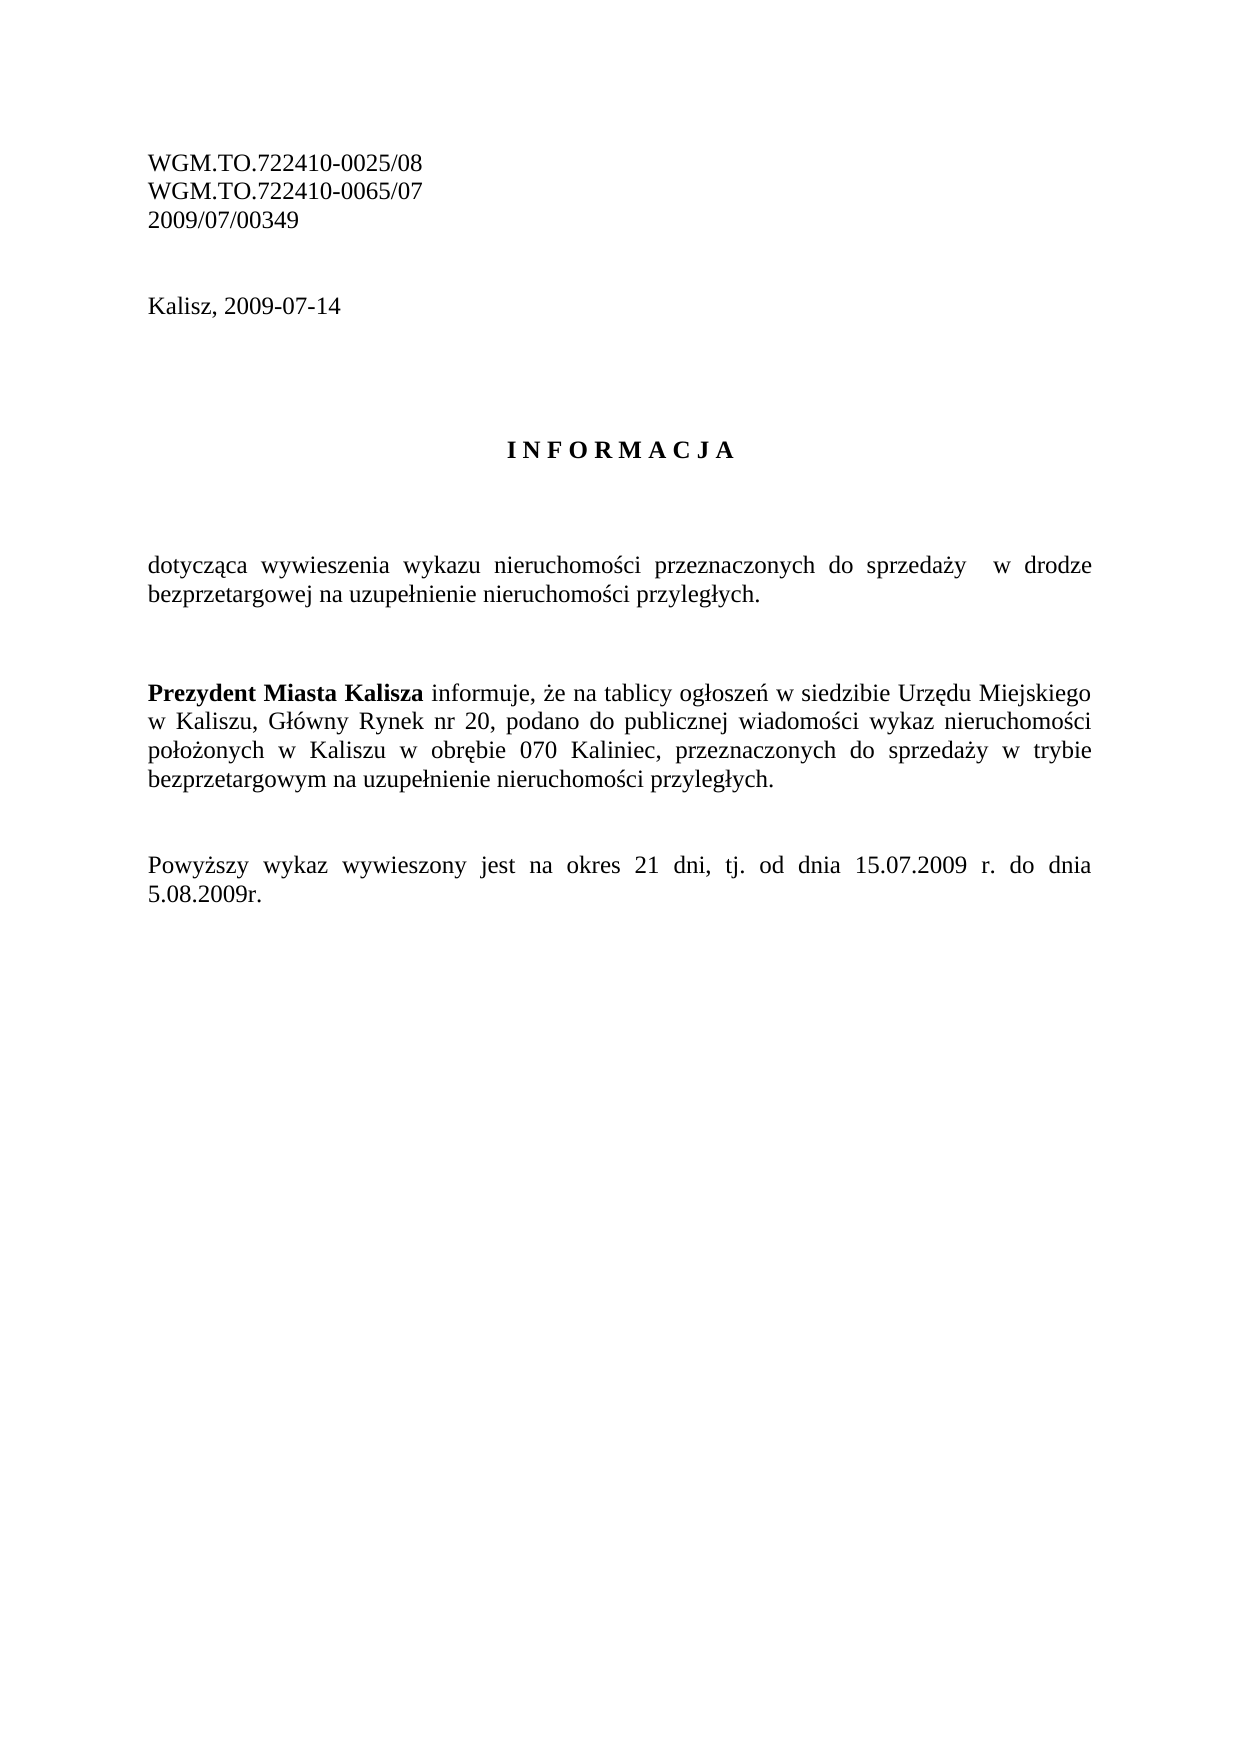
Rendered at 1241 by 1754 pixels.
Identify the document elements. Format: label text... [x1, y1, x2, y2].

subtitle I N F O R M A C J A [148, 435, 1092, 464]
text Kalisz, 2009-07-14 [148, 291, 1092, 320]
text WGM.TO.722410-0065/07 [148, 176, 1092, 205]
text Powyższy wykaz wywieszony jest na okres 21 dni, tj. od dnia 15.07.2009 r. do dnia 5.08.2009r. [148, 850, 1092, 908]
text Prezydent Miasta Kalisza informuje, że na tablicy ogłoszeń w siedzibie Urzędu Miejskiego w Kaliszu, Główny Rynek nr 20, podano do publicznej wiadomości wykaz nieruchomości położonych w Kaliszu w obrębie 070 Kaliniec, przeznaczonych do sprzedaży w trybie bezprzetargowym na uzupełnienie nieruchomości przyległych. [148, 678, 1092, 793]
text 2009/07/00349 [148, 205, 1092, 234]
text WGM.TO.722410-0025/08 [148, 148, 1092, 176]
text dotycząca wywieszenia wykazu nieruchomości przeznaczonych do sprzedaży w drodze bezprzetargowej na uzupełnienie nieruchomości przyległych. [148, 550, 1092, 608]
